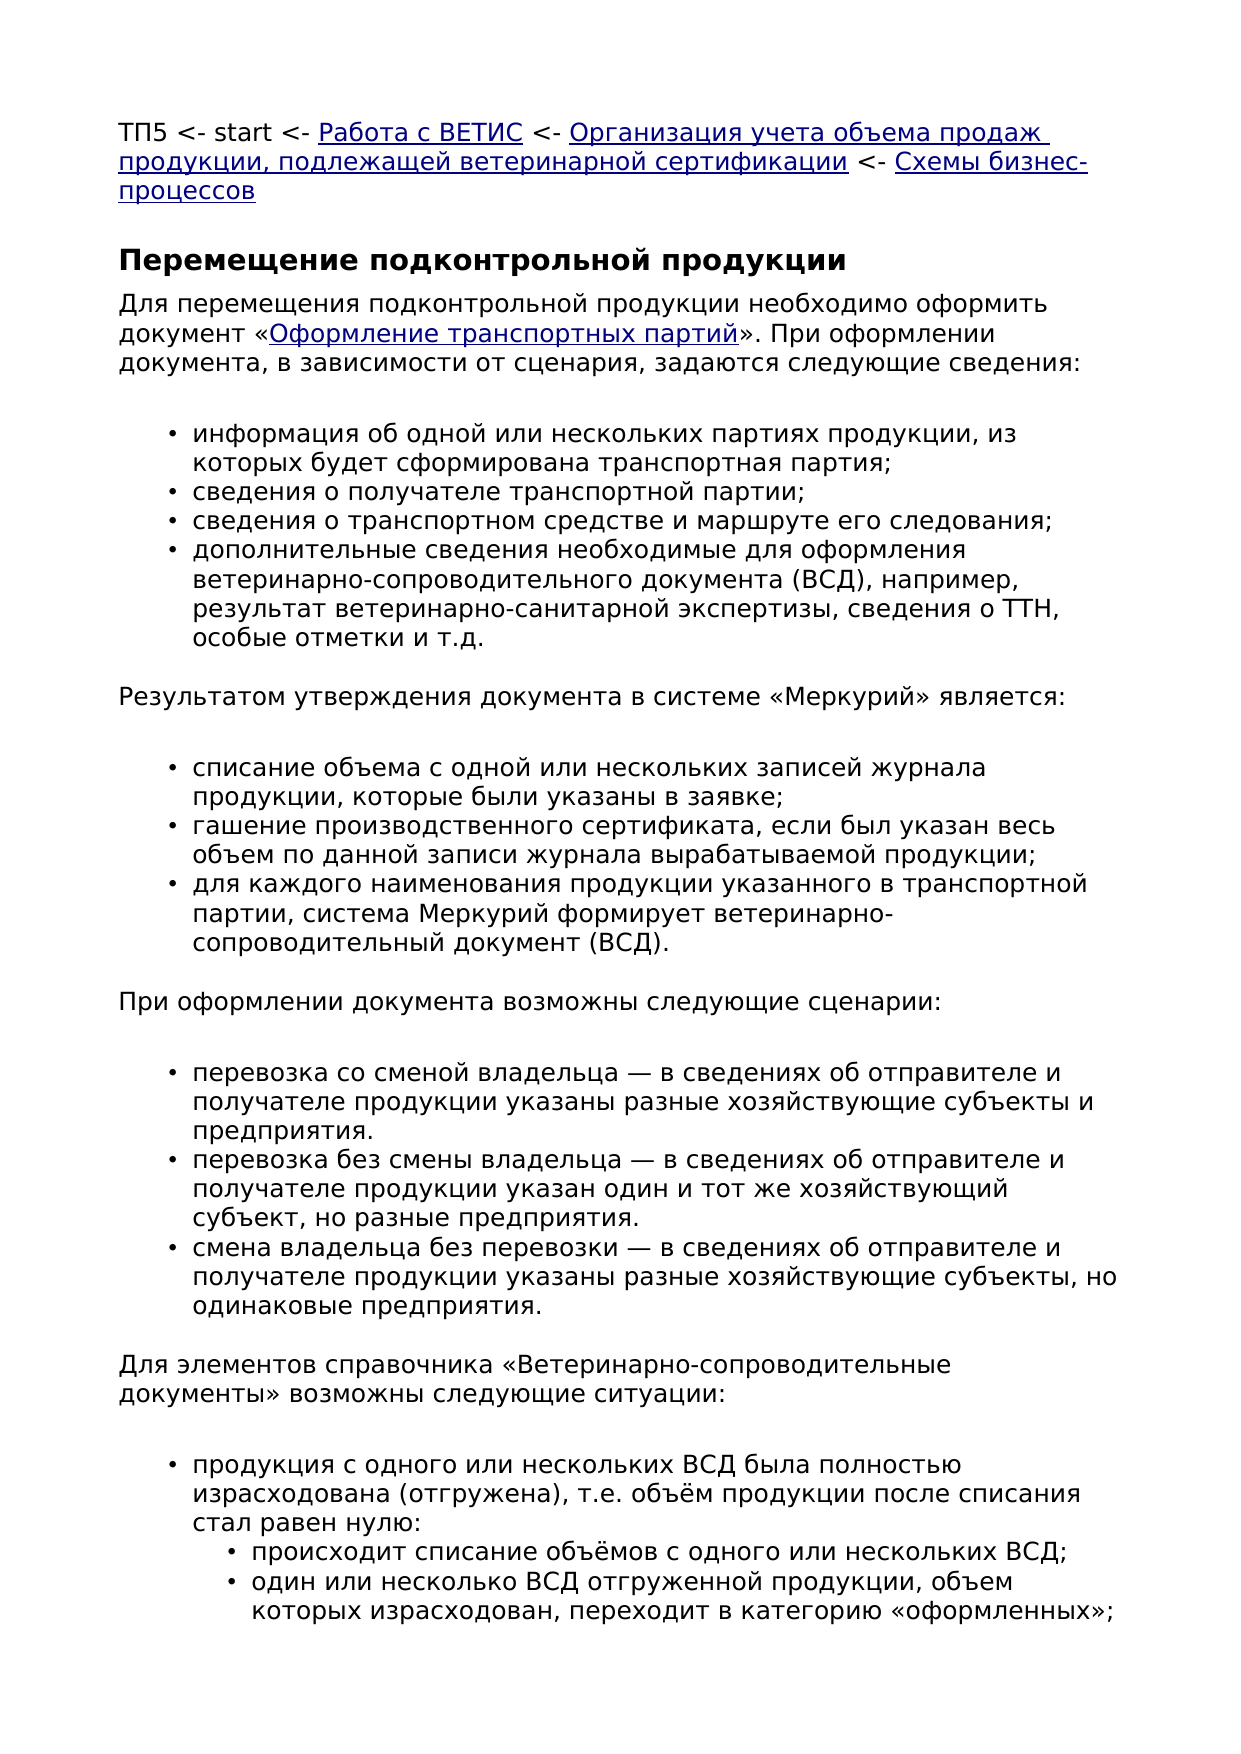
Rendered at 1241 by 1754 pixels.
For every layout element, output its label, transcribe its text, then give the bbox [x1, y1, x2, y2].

text Результатом утверждения документа в системе «Меркурий» является: [118, 682, 1122, 711]
list смена владельца без перевозки — в сведениях об отправителе и получателе продукции указаны разные хозяйствующие субъекты, но одинаковые предприятия. [177, 1233, 1122, 1320]
list информация об одной или нескольких партиях продукции, из которых будет сформирована транспортная партия; [177, 419, 1122, 477]
list происходит списание объёмов с одного или нескольких ВСД; [236, 1538, 1122, 1567]
list продукция с одного или нескольких ВСД была полностью израсходована (отгружена), т.е. объём продукции после списания стал равен нулю: [177, 1450, 1122, 1538]
list сведения о транспортном средстве и маршруте его следования; [177, 507, 1122, 536]
list перевозка со сменой владельца — в сведениях об отправителе и получателе продукции указаны разные хозяйствующие субъекты и предприятия. [177, 1058, 1122, 1145]
list списание объема с одной или нескольких записей журнала продукции, которые были указаны в заявке; [177, 753, 1122, 811]
list сведения о получателе транспортной партии; [177, 477, 1122, 507]
list для каждого наименования продукции указанного в транспортной партии, система Меркурий формирует ветеринарно-сопроводительный документ (ВСД). [177, 870, 1122, 957]
text При оформлении документа возможны следующие сценарии: [118, 987, 1122, 1016]
list гашение производственного сертификата, если был указан весь объем по данной записи журнала вырабатываемой продукции; [177, 811, 1122, 870]
text ТП5 <- start <- Работа с ВЕТИС <- Организация учета объема продаж продукции, подлежащей ветеринарной сертификации <- Схемы бизнес-процессов [118, 118, 1122, 206]
list один или несколько ВСД отгруженной продукции, объем которых израсходован, переходит в категорию «оформленных»; [236, 1567, 1122, 1625]
list перевозка без смены владельца — в сведениях об отправителе и получателе продукции указан один и тот же хозяйствующий субъект, но разные предприятия. [177, 1145, 1122, 1233]
text Для элементов справочника «Ветеринарно-сопроводительные документы» возможны следующие ситуации: [118, 1350, 1122, 1408]
subtitle Перемещение подконтрольной продукции [118, 243, 1122, 277]
text Для перемещения подконтрольной продукции необходимо оформить документ «Оформление транспортных партий». При оформлении документа, в зависимости от сценария, задаются следующие сведения: [118, 289, 1122, 377]
list дополнительные сведения необходимые для оформления ветеринарно-сопроводительного документа (ВСД), например, результат ветеринарно-санитарной экспертизы, сведения о ТТН, особые отметки и т.д. [177, 536, 1122, 652]
